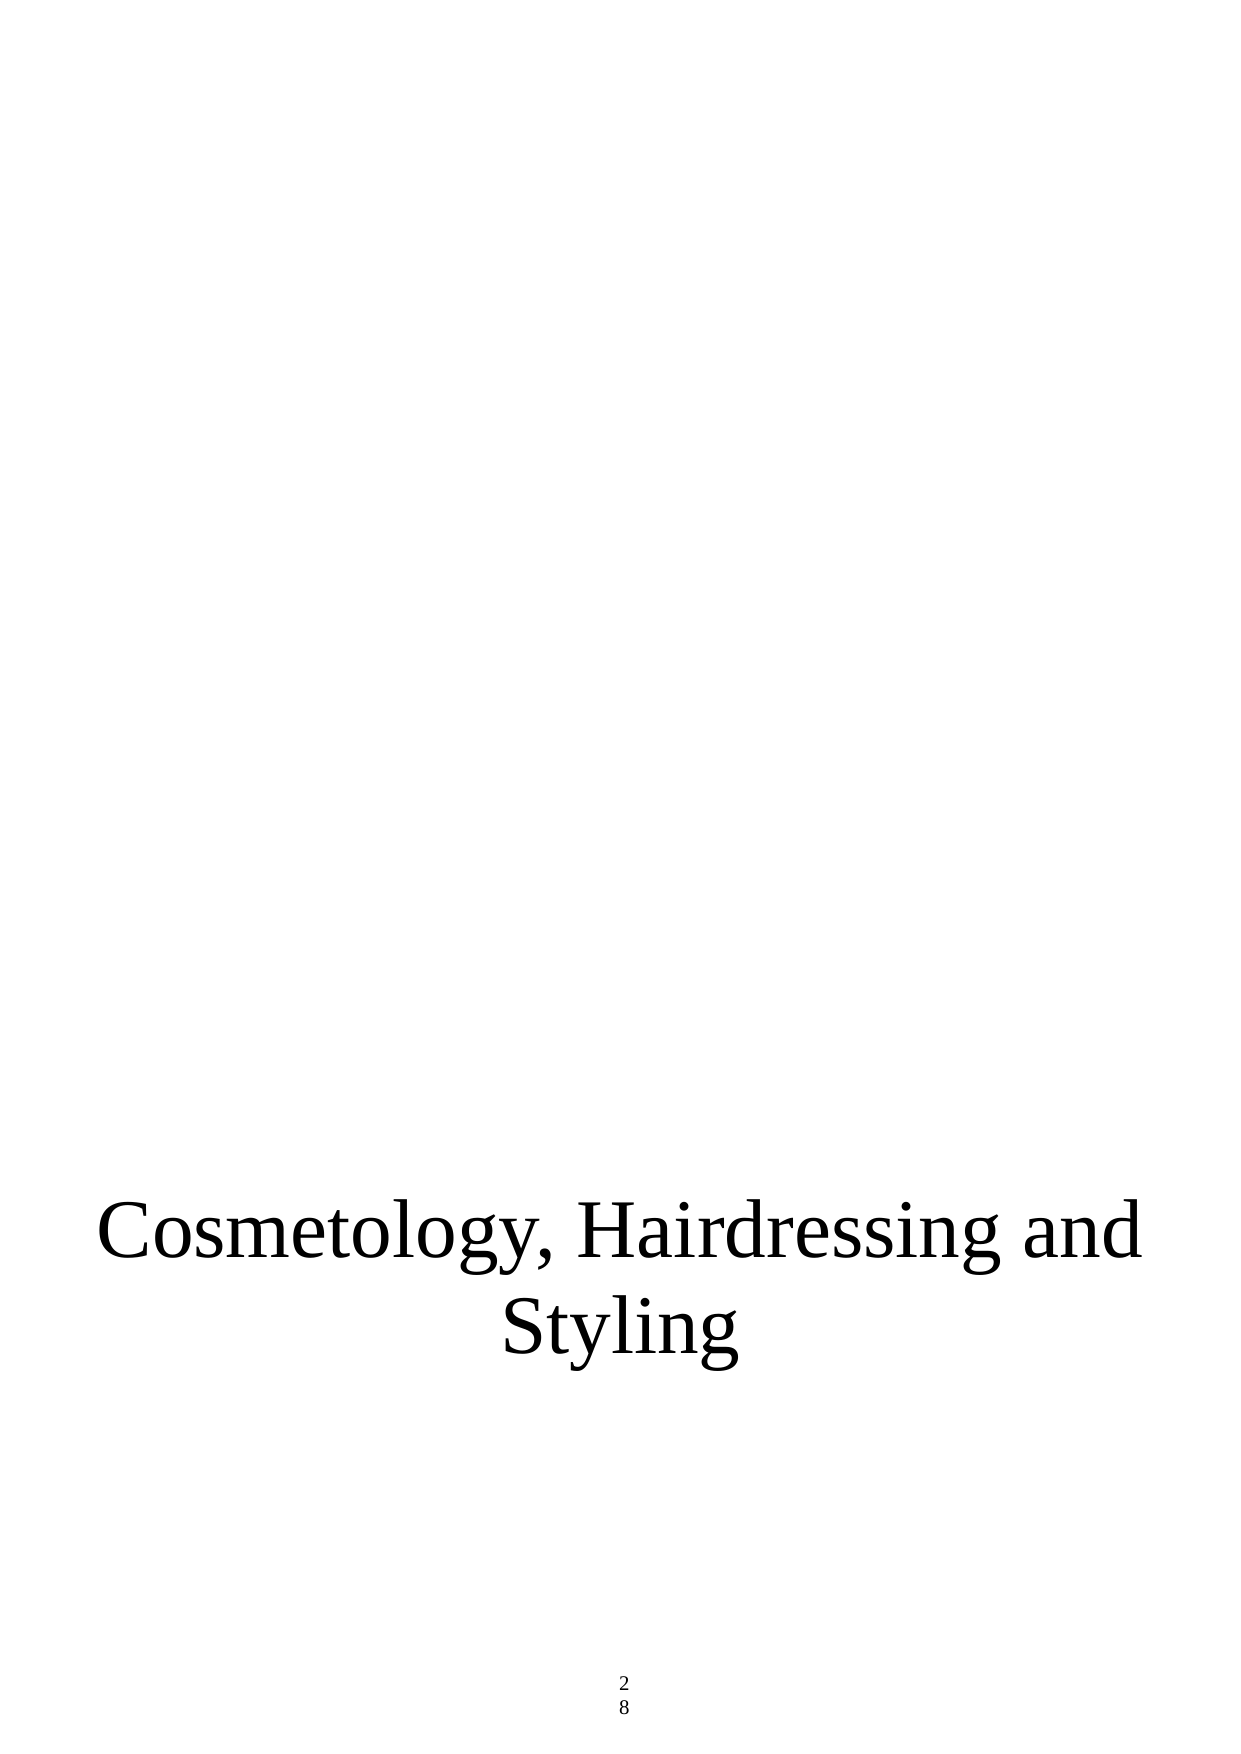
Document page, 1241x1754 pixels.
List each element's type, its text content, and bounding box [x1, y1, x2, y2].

text Cosmetology, Hairdressing and Styling [89, 1179, 1152, 1371]
